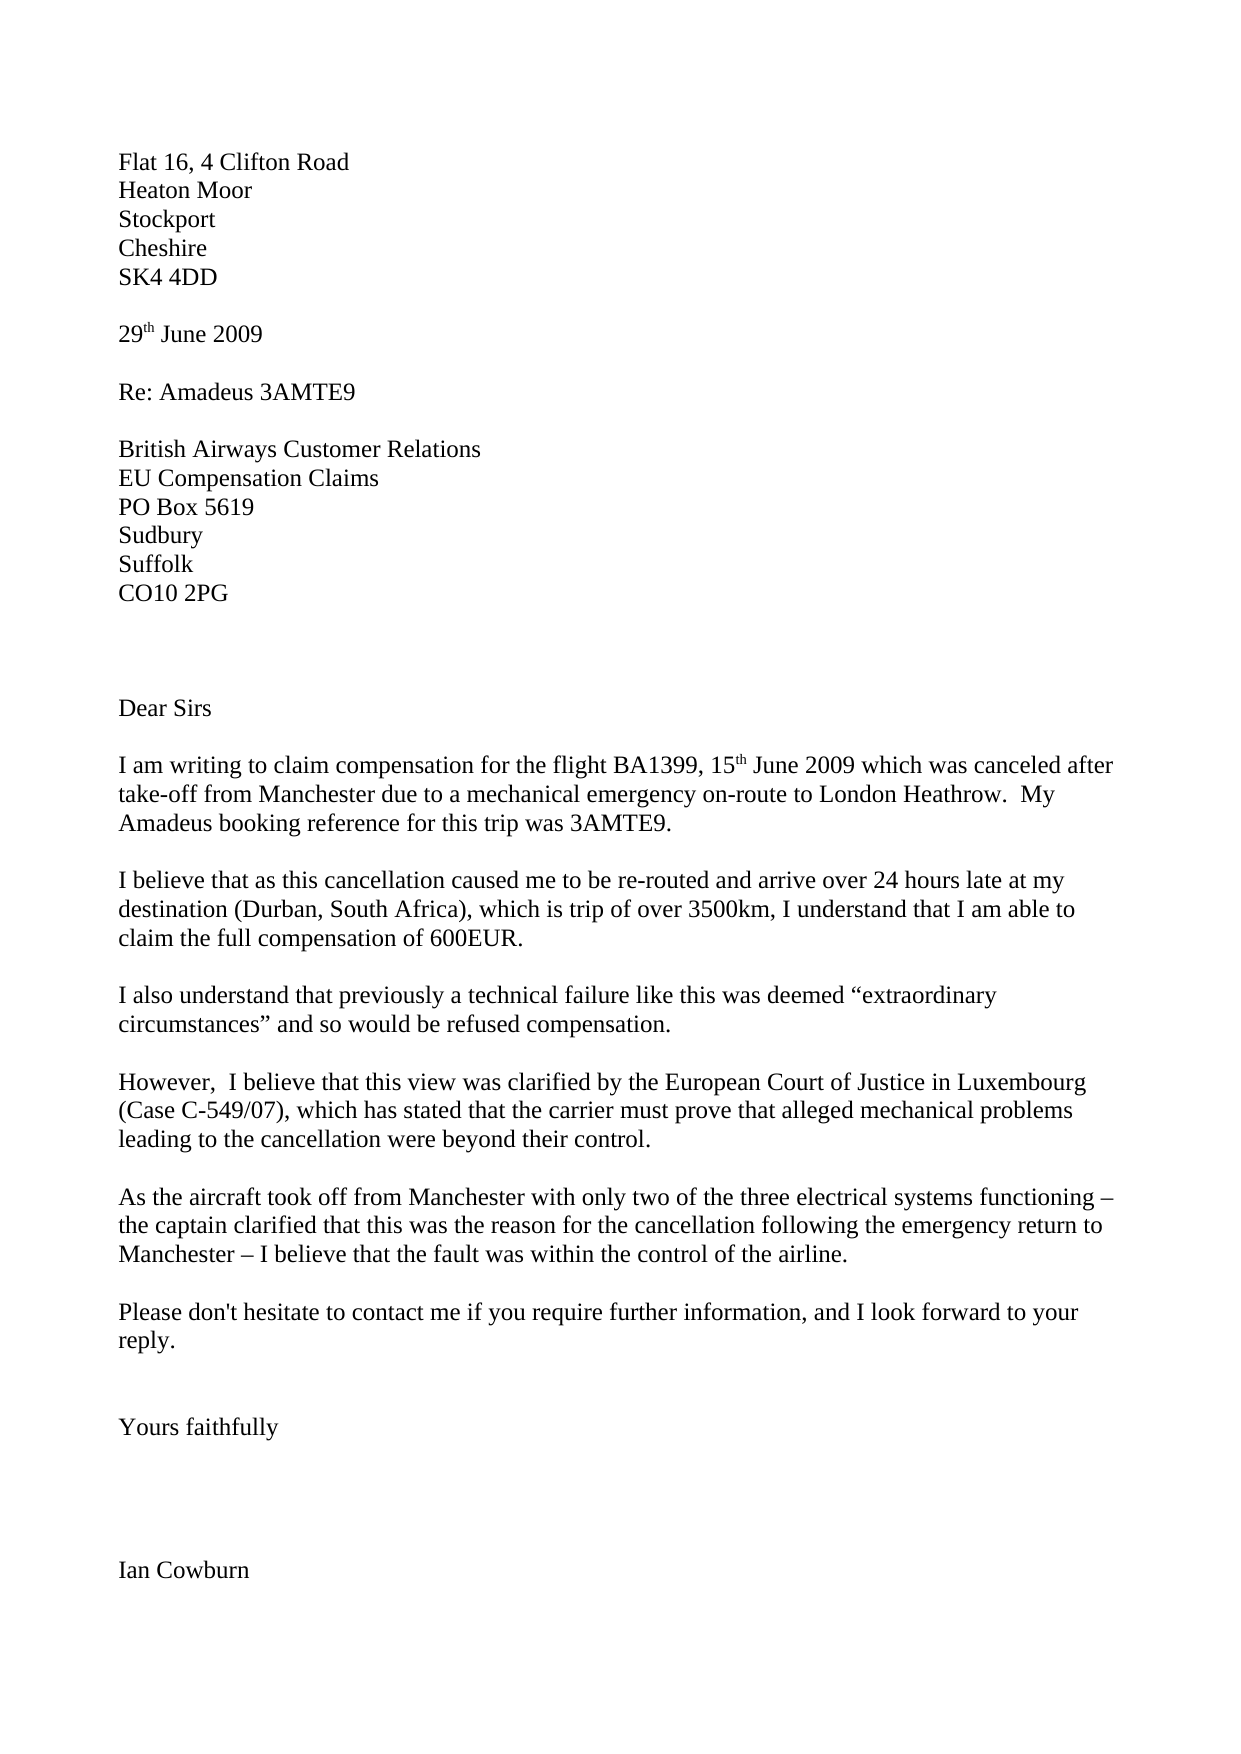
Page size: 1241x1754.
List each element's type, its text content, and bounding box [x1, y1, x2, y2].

text Sudbury [118, 521, 1122, 549]
text British Airways Customer Relations [118, 434, 1122, 463]
text Stockport [118, 204, 1122, 233]
text Ian Cowburn [118, 1556, 1122, 1584]
text CO10 2PG [118, 578, 1122, 607]
text As the aircraft took off from Manchester with only two of the three electrical systems functioning – the captain clarified that this was the reason for the cancellation following the emergency return to Manchester – I believe that the fault was within the control of the airline. [118, 1182, 1122, 1268]
text I believe that as this cancellation caused me to be re-routed and arrive over 24 hours late at my destination (Durban, South Africa), which is trip of over 3500km, I understand that I am able to claim the full compensation of 600EUR. [118, 866, 1122, 952]
text PO Box 5619 [118, 492, 1122, 521]
text 29th June 2009 [118, 319, 1122, 348]
text Dear Sirs [118, 693, 1122, 722]
text Re: Amadeus 3AMTE9 [118, 377, 1122, 406]
text Heaton Moor [118, 176, 1122, 204]
text EU Compensation Claims [118, 463, 1122, 492]
text Please don't hesitate to contact me if you require further information, and I look forward to your reply. [118, 1297, 1122, 1354]
text Suffolk [118, 549, 1122, 578]
text Cheshire [118, 233, 1122, 262]
text Yours faithfully [118, 1412, 1122, 1441]
text Flat 16, 4 Clifton Road [118, 147, 1122, 176]
text I also understand that previously a technical failure like this was deemed “extraordinary circumstances” and so would be refused compensation. [118, 981, 1122, 1038]
text However, I believe that this view was clarified by the European Court of Justice in Luxembourg (Case C‑549/07), which has stated that the carrier must prove that alleged mechanical problems leading to the cancellation were beyond their control. [118, 1067, 1122, 1153]
text SK4 4DD [118, 262, 1122, 291]
text I am writing to claim compensation for the flight BA1399, 15th June 2009 which was canceled after take-off from Manchester due to a mechanical emergency on-route to London Heathrow. My Amadeus booking reference for this trip was 3AMTE9. [118, 751, 1122, 837]
